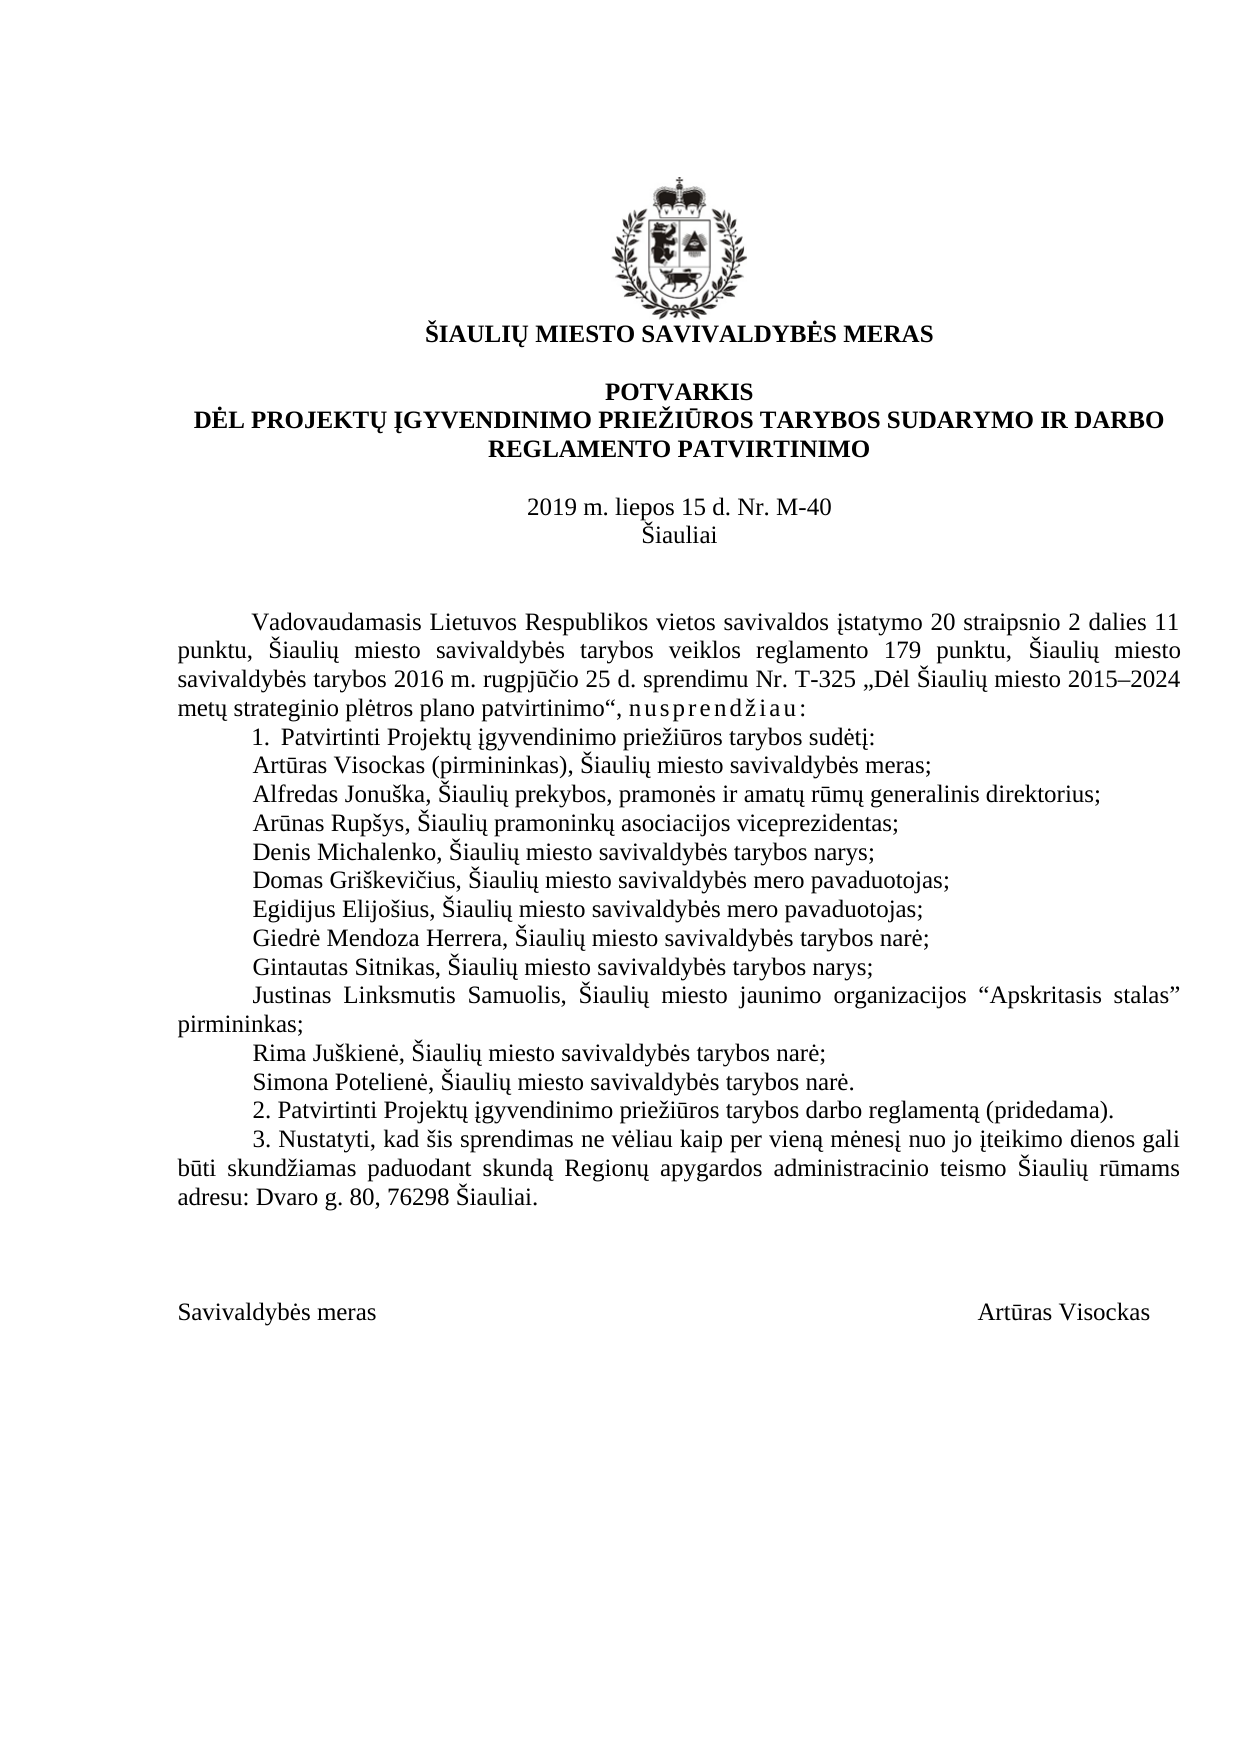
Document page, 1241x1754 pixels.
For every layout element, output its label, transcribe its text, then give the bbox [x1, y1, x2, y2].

text DĖL PROJEKTŲ ĮGYVENDINIMO PRIEŽIŪROS TARYBOS SUDARYMO IR DARBO REGLAMENTO PATVIRTINIMO [177, 405, 1181, 463]
text Justinas Linksmutis Samuolis, Šiaulių miesto jaunimo organizacijos “Apskritasis stalas” pirmininkas; [177, 980, 1181, 1038]
text 3. Nustatyti, kad šis sprendimas ne vėliau kaip per vieną mėnesį nuo jo įteikimo dienos gali būti skundžiamas paduodant skundą Regionų apygardos administracinio teismo Šiaulių rūmams adresu: Dvaro g. 80, 76298 Šiauliai. [177, 1124, 1181, 1210]
text Šiauliai [177, 520, 1181, 549]
text Gintautas Sitnikas, Šiaulių miesto savivaldybės tarybos narys; [177, 952, 1181, 980]
text Alfredas Jonuška, Šiaulių prekybos, pramonės ir amatų rūmų generalinis direktorius; [177, 779, 1181, 808]
text Artūras Visockas (pirmininkas), Šiaulių miesto savivaldybės meras; [177, 750, 1181, 779]
text POTVARKIS [177, 377, 1181, 405]
text Domas Griškevičius, Šiaulių miesto savivaldybės mero pavaduotojas; [177, 865, 1181, 894]
text 1. Patvirtinti Projektų įgyvendinimo priežiūros tarybos sudėtį: [251, 722, 1181, 750]
text Rima Juškienė, Šiaulių miesto savivaldybės tarybos narė; [177, 1038, 1181, 1067]
text Savivaldybės meras Artūras Visockas [177, 1297, 1181, 1325]
text ŠIAULIŲ MIESTO SAVIVALDYBĖS MERAS [177, 319, 1181, 348]
text Vadovaudamasis Lietuvos Respublikos vietos savivaldos įstatymo 20 straipsnio 2 dalies 11 punktu, Šiaulių miesto savivaldybės tarybos veiklos reglamento 179 punktu, Šiaulių miesto savivaldybės tarybos 2016 m. rugpjūčio 25 d. sprendimu Nr. T-325 „Dėl Šiaulių miesto 2015–2024 metų strateginio plėtros plano patvirtinimo“, nusprendžiau: [177, 607, 1181, 722]
text Simona Potelienė, Šiaulių miesto savivaldybės tarybos narė. [177, 1067, 1181, 1095]
text 2019 m. liepos 15 d. Nr. M-40 [177, 492, 1181, 520]
text Egidijus Elijošius, Šiaulių miesto savivaldybės mero pavaduotojas; [177, 894, 1181, 923]
text Giedrė Mendoza Herrera, Šiaulių miesto savivaldybės tarybos narė; [177, 923, 1181, 952]
text 2. Patvirtinti Projektų įgyvendinimo priežiūros tarybos darbo reglamentą (pridedama). [177, 1095, 1181, 1124]
text Denis Michalenko, Šiaulių miesto savivaldybės tarybos narys; [177, 837, 1181, 865]
text Arūnas Rupšys, Šiaulių pramoninkų asociacijos viceprezidentas; [177, 808, 1181, 837]
